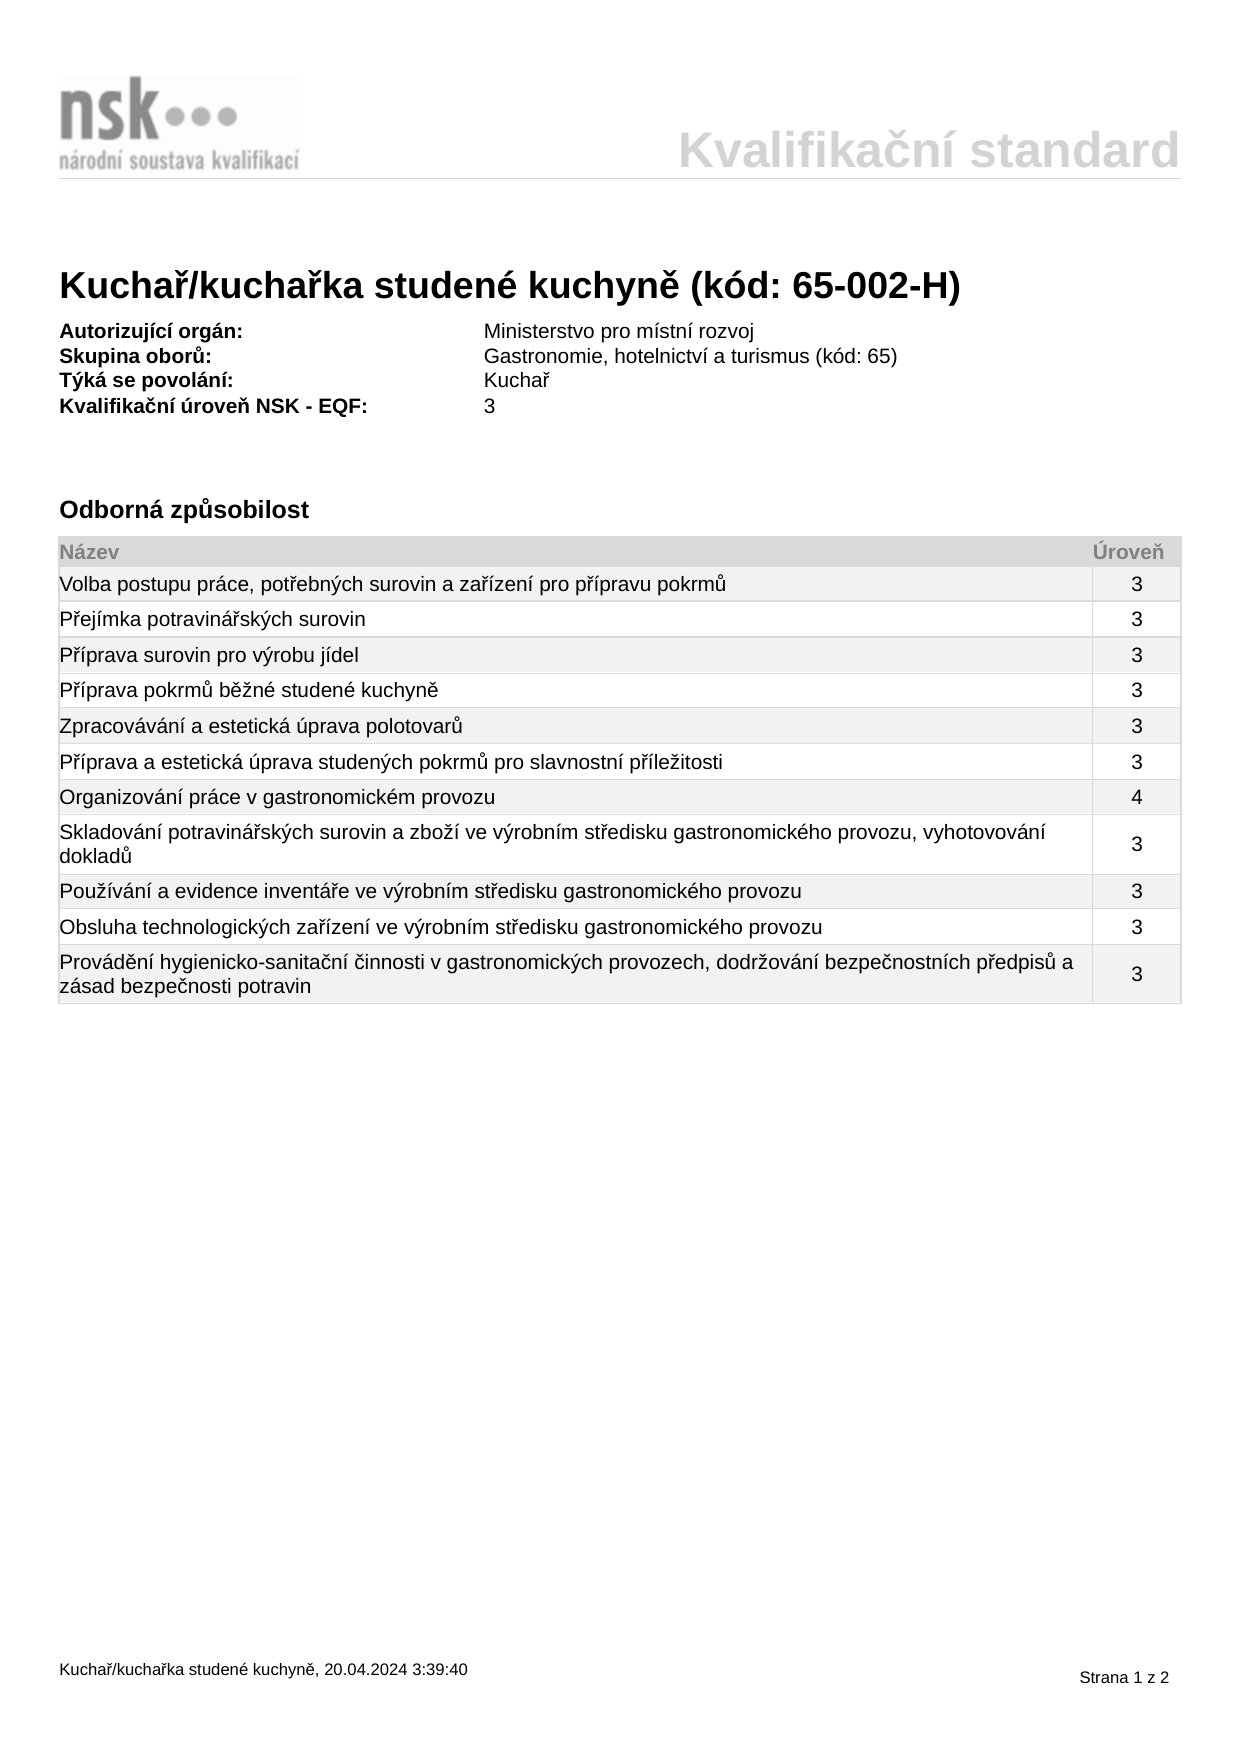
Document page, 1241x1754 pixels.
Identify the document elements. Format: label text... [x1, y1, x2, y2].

table_cell [59, 179, 1181, 196]
table_cell Kvalifikační úroveň NSK - EQF: [59, 394, 483, 417]
table_cell [59, 524, 483, 536]
table_cell [862, 524, 1093, 536]
table_cell [484, 524, 620, 536]
table_cell [626, 1303, 862, 1481]
table_cell [862, 196, 1093, 224]
table_cell Organizování práce v gastronomickém provozu [60, 780, 1092, 813]
table_cell [862, 418, 1093, 489]
table_cell 3 [1093, 744, 1180, 779]
table_cell 3 [1093, 567, 1180, 600]
table_cell [626, 1481, 862, 1659]
table_cell Skladování potravinářských surovin a zboží ve výrobním středisku gastronomického provozu, vyhotovování dokladů [60, 815, 1092, 873]
table_cell Přejímka potravinářských surovin [60, 602, 1092, 636]
table_cell [620, 307, 626, 319]
table_cell 3 [1093, 708, 1180, 743]
table_cell 3 [484, 394, 1181, 417]
table_cell 3 [1093, 674, 1180, 707]
table_cell Skupina oborů: [59, 344, 483, 368]
table_cell [1093, 1303, 1169, 1481]
table_header [621, 59, 626, 172]
table_cell [862, 1303, 1093, 1481]
table_cell [59, 307, 483, 319]
table_cell [626, 307, 862, 319]
table_cell [484, 1303, 620, 1481]
table_cell Volba postupu práce, potřebných surovin a zařízení pro přípravu pokrmů [60, 567, 1092, 600]
table_cell Kuchař [484, 368, 1181, 393]
table_cell [626, 1004, 862, 1302]
table_cell [59, 196, 483, 224]
table_cell 4 [1093, 780, 1180, 813]
table_cell Příprava surovin pro výrobu jídel [60, 638, 1092, 672]
table_cell Obsluha technologických zařízení ve výrobním středisku gastronomického provozu [60, 909, 1092, 944]
table_cell [484, 172, 620, 178]
table_cell [59, 1004, 483, 1302]
table_cell [59, 418, 483, 489]
picture [58, 59, 621, 172]
table_cell [1169, 1481, 1181, 1659]
table_cell Týká se povolání: [59, 368, 483, 392]
table_cell [620, 1303, 626, 1481]
table_cell [862, 1481, 1093, 1659]
table_cell 3 [1093, 945, 1180, 1002]
table_cell Autorizující orgán: [59, 319, 483, 343]
table_cell 3 [1093, 815, 1180, 873]
table_cell [59, 1303, 483, 1481]
table_cell Kuchař/kuchařka studené kuchyně, 20.04.2024 3:39:40 [59, 1660, 862, 1696]
table_cell [484, 1004, 620, 1302]
table_cell Zpracovávání a estetická úprava polotovarů [60, 708, 1092, 743]
table_cell Kuchař/kuchařka studené kuchyně (kód: 65-002-H) [59, 224, 1181, 307]
table_cell Úroveň [1093, 537, 1180, 566]
table_cell 3 [1093, 875, 1180, 908]
table_cell [484, 307, 620, 319]
table_cell [626, 418, 862, 489]
table_cell 3 [1093, 602, 1180, 636]
table_cell Odborná způsobilost [59, 489, 1181, 524]
table_cell [862, 1004, 1093, 1302]
table_cell [484, 1481, 620, 1659]
table_cell [1093, 307, 1169, 319]
table_cell Používání a evidence inventáře ve výrobním středisku gastronomického provozu [60, 875, 1092, 908]
table_cell [59, 172, 483, 178]
table_cell Strana 1 z 2 [862, 1660, 1169, 1696]
table_cell [1169, 524, 1181, 536]
table_cell [620, 524, 626, 536]
table_cell [1093, 418, 1169, 489]
table_cell [484, 196, 620, 224]
table_cell [1169, 196, 1181, 224]
table_cell [1169, 418, 1181, 489]
table_cell [862, 307, 1093, 319]
table_header Kvalifikační standard [626, 59, 1181, 178]
table_cell 3 [1093, 638, 1180, 672]
table_cell [1093, 524, 1169, 536]
table_cell [1169, 1004, 1181, 1302]
table_cell Název [60, 537, 1092, 566]
table_cell [1169, 1660, 1181, 1696]
table_cell [1093, 196, 1169, 224]
table_cell [620, 418, 626, 489]
table_cell [620, 196, 626, 224]
table_cell Gastronomie, hotelnictví a turismus (kód: 65) [484, 344, 1181, 368]
table_cell Ministerstvo pro místní rozvoj [484, 319, 1181, 344]
table_cell [1169, 307, 1181, 319]
table_cell Příprava pokrmů běžné studené kuchyně [60, 674, 1092, 707]
table_cell [626, 524, 862, 536]
table_cell [620, 1481, 626, 1659]
table_cell [484, 418, 620, 489]
table_cell [1093, 1004, 1169, 1302]
table_cell [1093, 1481, 1169, 1659]
table_cell [59, 1481, 483, 1659]
table_cell [1169, 1303, 1181, 1481]
table_cell [620, 1004, 626, 1302]
table_cell Provádění hygienicko-sanitační činnosti v gastronomických provozech, dodržování bezpečnostních předpisů a zásad bezpečnosti potravin [60, 945, 1092, 1002]
table_cell Příprava a estetická úprava studených pokrmů pro slavnostní příležitosti [60, 744, 1092, 779]
table_cell 3 [1093, 909, 1180, 944]
table_cell [626, 196, 862, 224]
